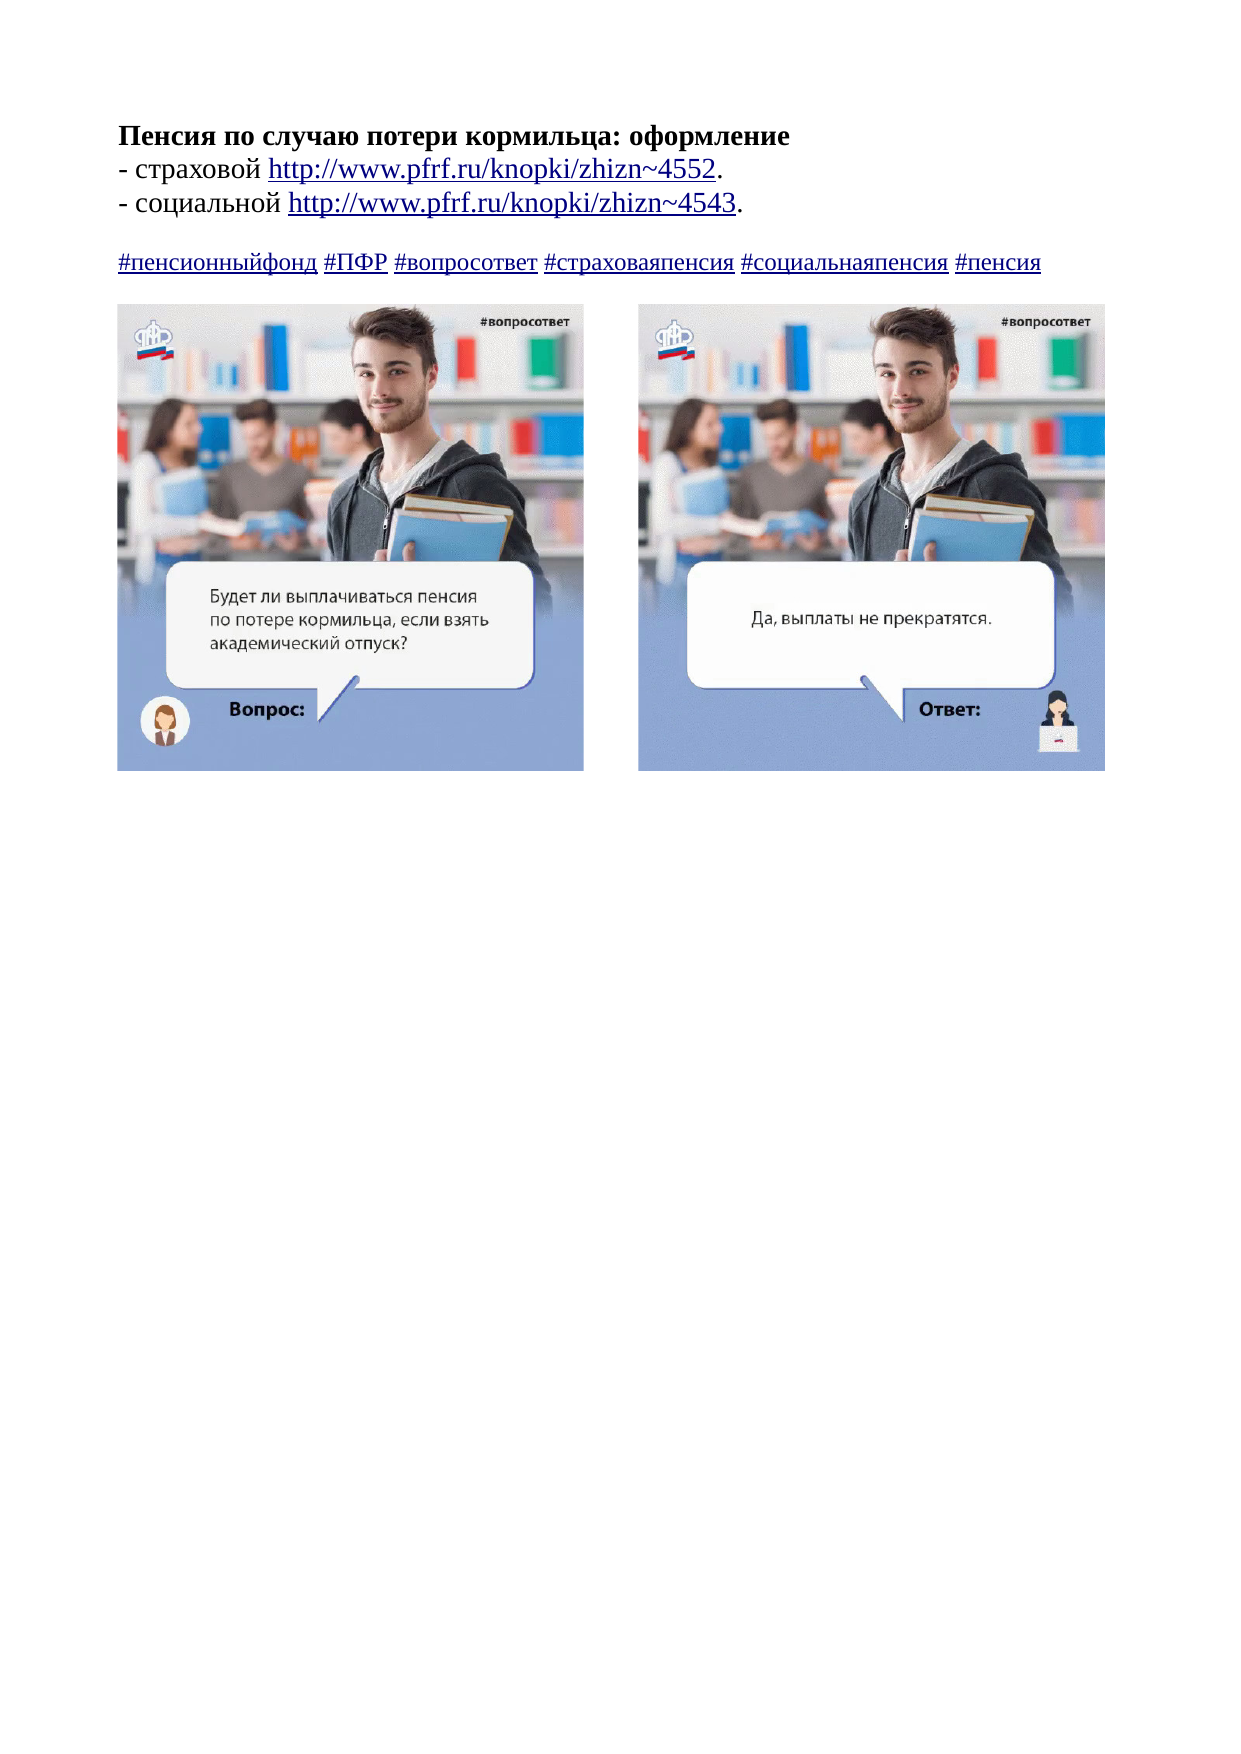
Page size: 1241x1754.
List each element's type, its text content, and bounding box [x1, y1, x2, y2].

picture [638, 304, 1105, 771]
text Пенсия по случаю потери кормильца: оформление - страховой http://www.pfrf.ru/knopki/zhizn~4552. - социальной http://www.pfrf.ru/knopki/zhizn~4543. #пенсионныйфонд #ПФР #вопросответ #страховаяпенсия #социальнаяпенсия #пенсия [118, 118, 1122, 276]
picture [117, 304, 584, 771]
